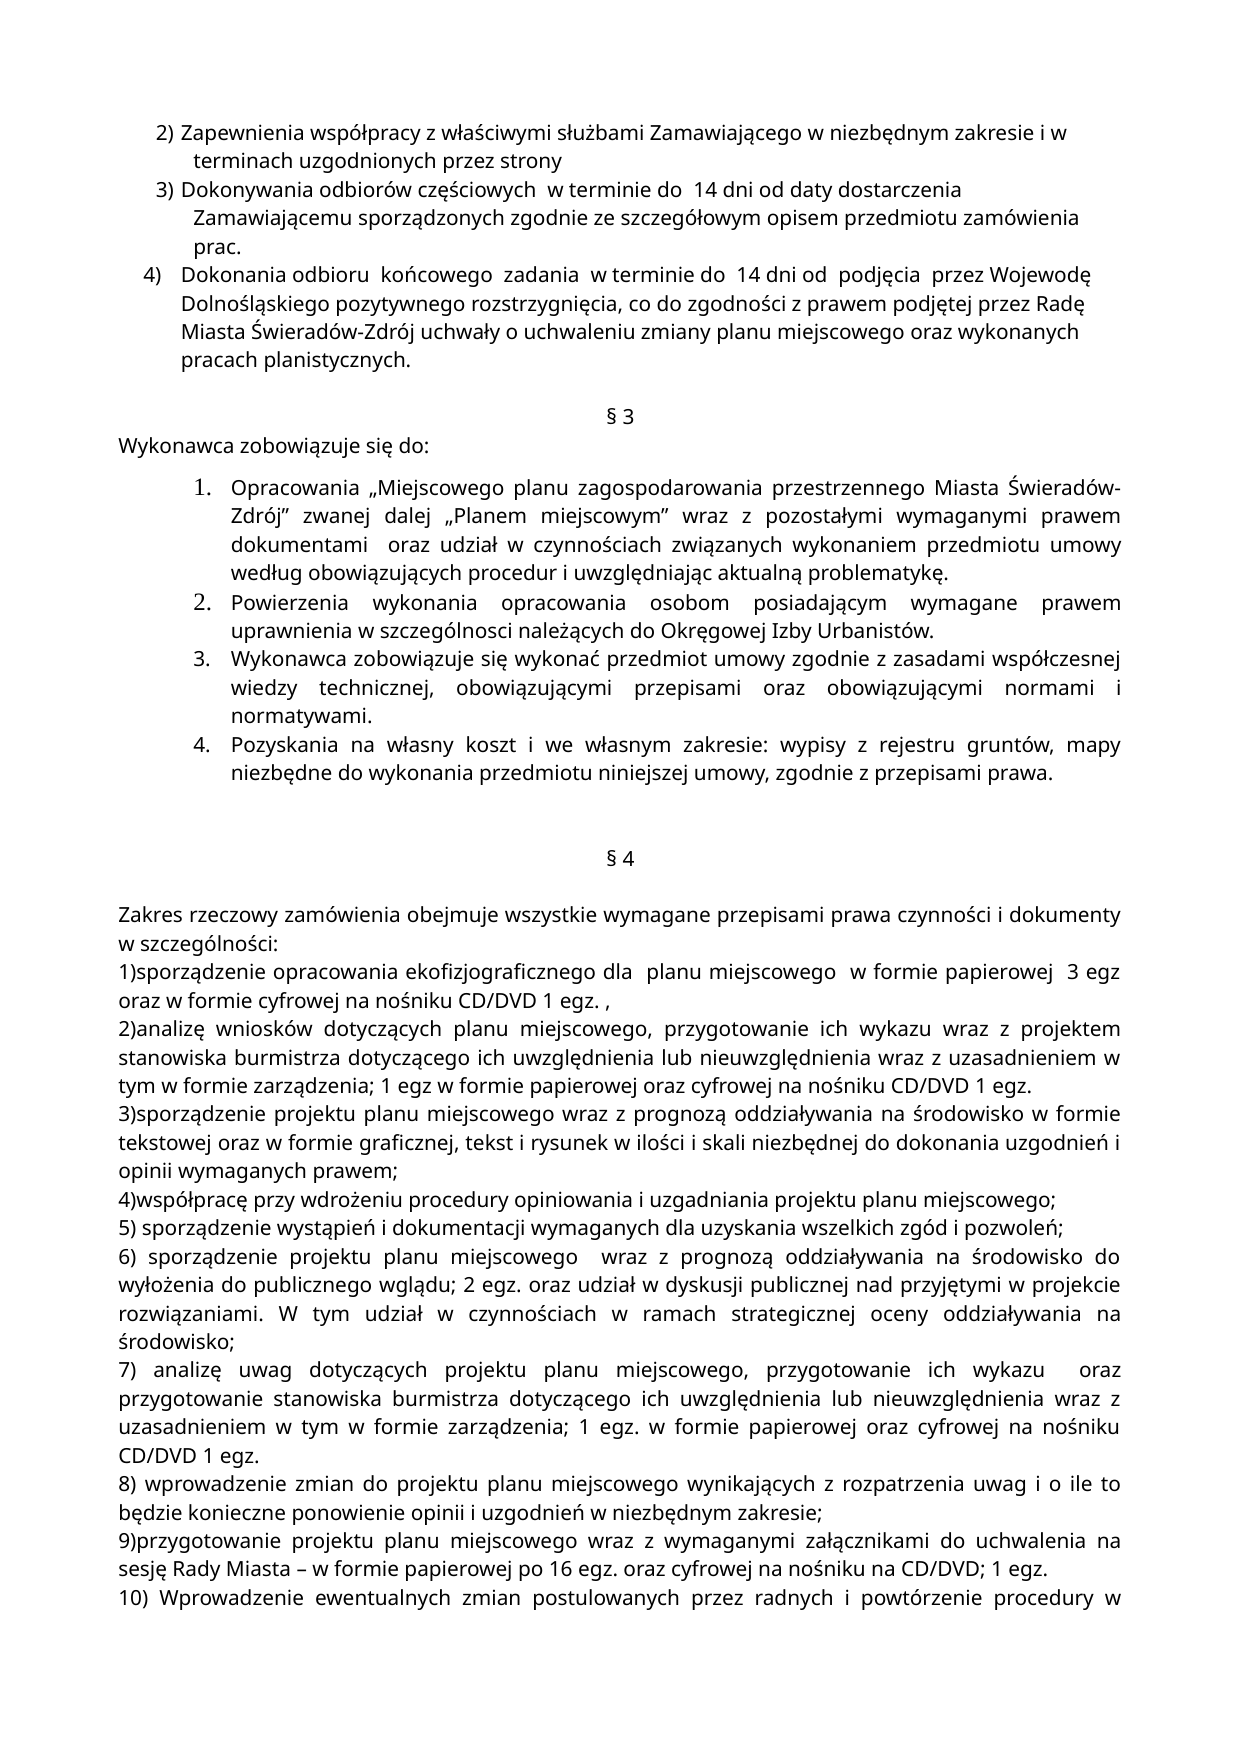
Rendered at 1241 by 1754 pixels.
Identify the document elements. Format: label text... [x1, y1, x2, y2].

text 9)przygotowanie projektu planu miejscowego wraz z wymaganymi załącznikami do uchwalenia na sesję Rady Miasta – w formie papierowej po 16 egz. oraz cyfrowej na nośniku na CD/DVD; 1 egz. [118, 1526, 1122, 1583]
list Dokonania odbioru końcowego zadania w terminie do 14 dni od podjęcia przez Wojewodę Dolnośląskiego pozytywnego rozstrzygnięcia, co do zgodności z prawem podjętej przez Radę Miasta Świeradów-Zdrój uchwały o uchwaleniu zmiany planu miejscowego oraz wykonanych pracach planistycznych. [143, 260, 1122, 374]
list Pozyskania na własny koszt i we własnym zakresie: wypisy z rejestru gruntów, mapy niezbędne do wykonania przedmiotu niniejszej umowy, zgodnie z przepisami prawa. [193, 730, 1122, 787]
text Wykonawca zobowiązuje się do: [118, 431, 1122, 459]
text § 3 [118, 402, 1122, 431]
text 4)współpracę przy wdrożeniu procedury opiniowania i uzgadniania projektu planu miejscowego; [118, 1185, 1122, 1213]
list Opracowania „Miejscowego planu zagospodarowania przestrzennego Miasta Świeradów-Zdrój” zwanej dalej „Planem miejscowym” wraz z pozostałymi wymaganymi prawem dokumentami oraz udział w czynnościach związanych wykonaniem przedmiotu umowy według obowiązujących procedur i uwzględniając aktualną problematykę. [193, 472, 1122, 587]
list Zapewnienia współpracy z właściwymi służbami Zamawiającego w niezbędnym zakresie i w terminach uzgodnionych przez strony [156, 118, 1122, 175]
text 6) sporządzenie projektu planu miejscowego wraz z prognozą oddziaływania na środowisko do wyłożenia do publicznego wglądu; 2 egz. oraz udział w dyskusji publicznej nad przyjętymi w projekcie rozwiązaniami. W tym udział w czynnościach w ramach strategicznej oceny oddziaływania na środowisko; [118, 1242, 1122, 1356]
text Zakres rzeczowy zamówienia obejmuje wszystkie wymagane przepisami prawa czynności i dokumenty w szczególności: [118, 901, 1122, 957]
list Powierzenia wykonania opracowania osobom posiadającym wymagane prawem uprawnienia w szczególnosci należących do Okręgowej Izby Urbanistów. [193, 587, 1122, 644]
list Wykonawca zobowiązuje się wykonać przedmiot umowy zgodnie z zasadami współczesnej wiedzy technicznej, obowiązującymi przepisami oraz obowiązującymi normami i normatywami. [193, 644, 1122, 730]
text 2)analizę wniosków dotyczących planu miejscowego, przygotowanie ich wykazu wraz z projektem stanowiska burmistrza dotyczącego ich uwzględnienia lub nieuwzględnienia wraz z uzasadnieniem w tym w formie zarządzenia; 1 egz w formie papierowej oraz cyfrowej na nośniku CD/DVD 1 egz. [118, 1014, 1122, 1099]
list Dokonywania odbiorów częściowych w terminie do 14 dni od daty dostarczenia Zamawiającemu sporządzonych zgodnie ze szczegółowym opisem przedmiotu zamówienia prac. [156, 175, 1122, 260]
text 1)sporządzenie opracowania ekofizjograficznego dla planu miejscowego w formie papierowej 3 egz oraz w formie cyfrowej na nośniku CD/DVD 1 egz. , [118, 957, 1122, 1014]
text 7) analizę uwag dotyczących projektu planu miejscowego, przygotowanie ich wykazu oraz przygotowanie stanowiska burmistrza dotyczącego ich uwzględnienia lub nieuwzględnienia wraz z uzasadnieniem w tym w formie zarządzenia; 1 egz. w formie papierowej oraz cyfrowej na nośniku CD/DVD 1 egz. [118, 1356, 1122, 1469]
text § 4 [118, 844, 1122, 872]
text 10) Wprowadzenie ewentualnych zmian postulowanych przez radnych i powtórzenie procedury w [118, 1583, 1122, 1611]
text 3)sporządzenie projektu planu miejscowego wraz z prognozą oddziaływania na środowisko w formie tekstowej oraz w formie graficznej, tekst i rysunek w ilości i skali niezbędnej do dokonania uzgodnień i opinii wymaganych prawem; [118, 1099, 1122, 1185]
text 5) sporządzenie wystąpień i dokumentacji wymaganych dla uzyskania wszelkich zgód i pozwoleń; [118, 1213, 1122, 1242]
text 8) wprowadzenie zmian do projektu planu miejscowego wynikających z rozpatrzenia uwag i o ile to będzie konieczne ponowienie opinii i uzgodnień w niezbędnym zakresie; [118, 1469, 1122, 1526]
